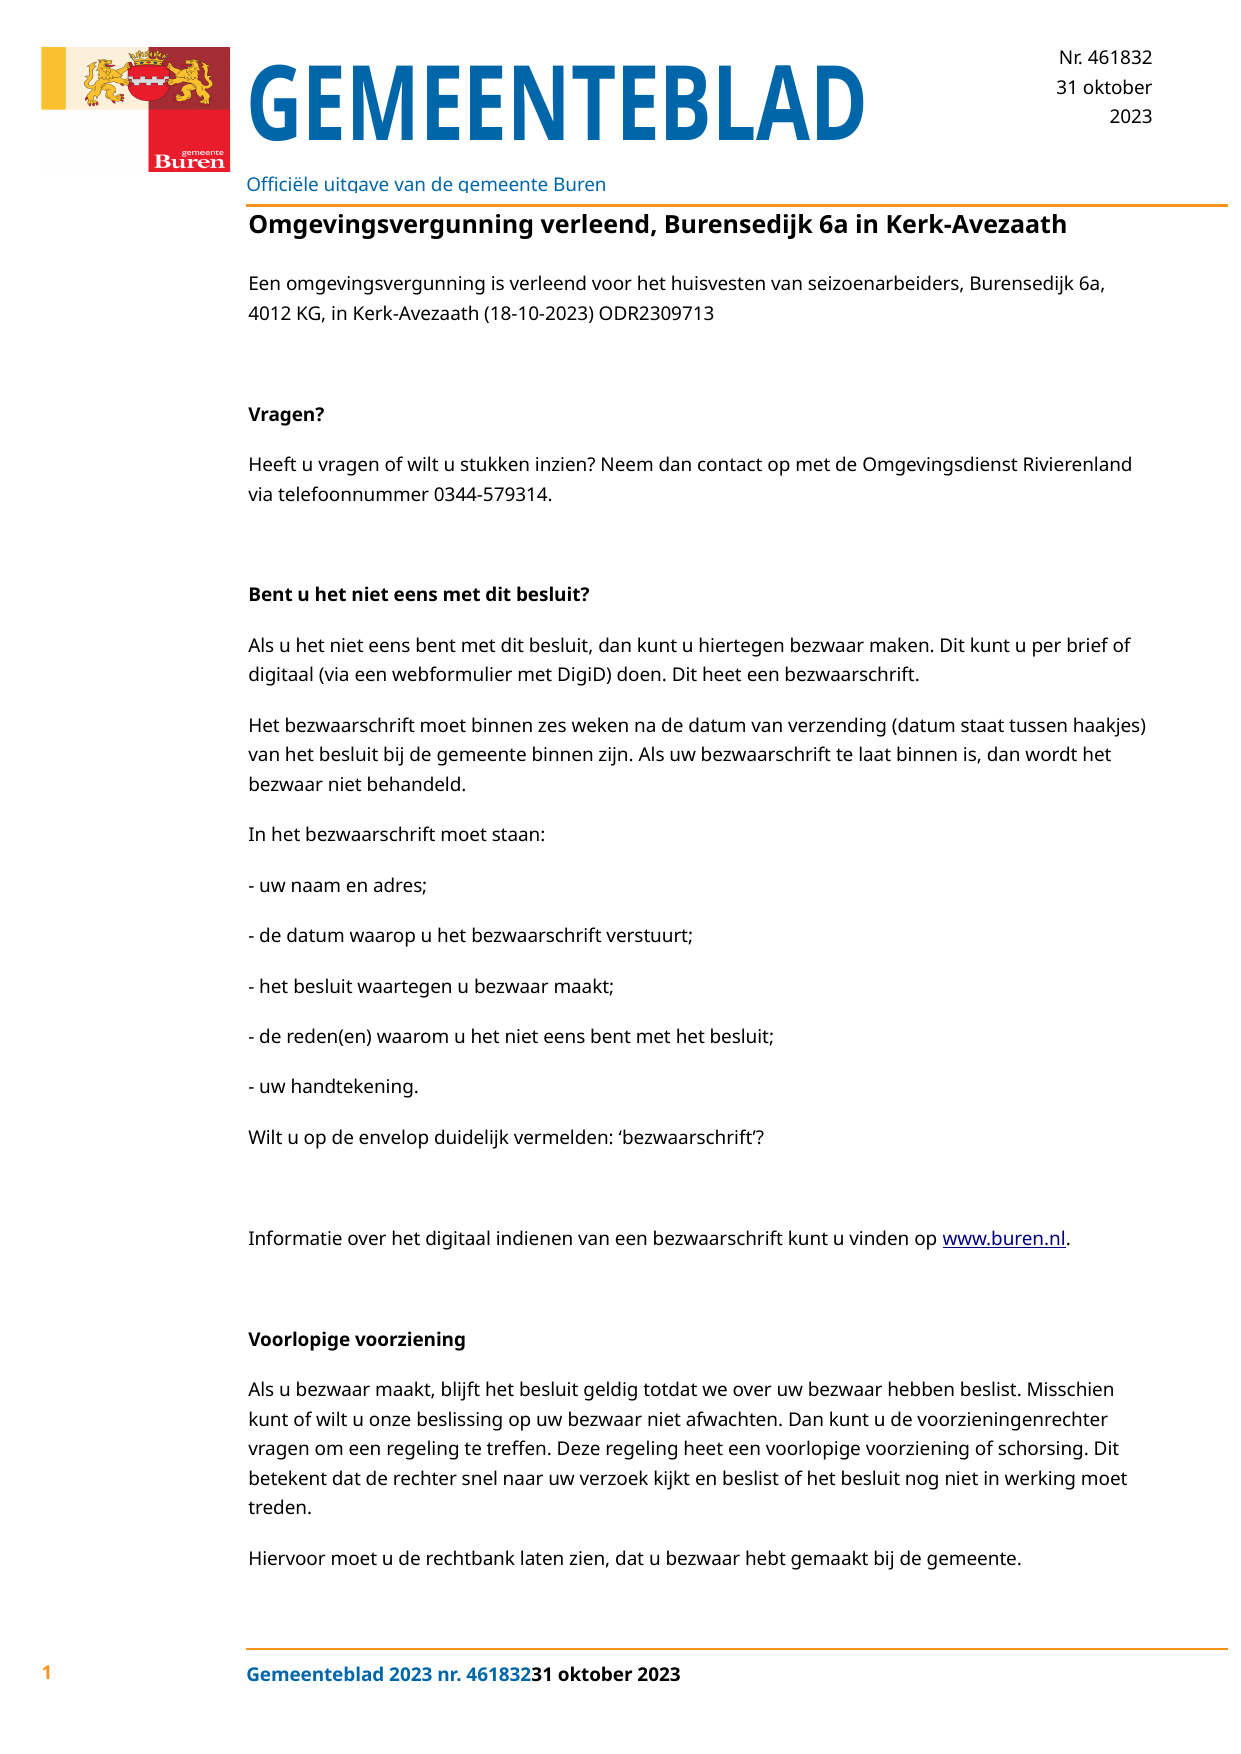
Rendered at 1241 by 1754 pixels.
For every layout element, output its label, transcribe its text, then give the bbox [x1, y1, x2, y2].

text Omgevingsvergunning verleend, Burensedijk 6a in Kerk-Avezaath [248, 207, 1152, 241]
text Het bezwaarschrift moet binnen zes weken na de datum van verzending (datum staat tussen haakjes) van het besluit bij de gemeente binnen zijn. Als uw bezwaarschrift te laat binnen is, dan wordt het bezwaar niet behandeld. [248, 712, 1152, 797]
text Bent u het niet eens met dit besluit? [248, 582, 1152, 607]
text - de datum waarop u het bezwaarschrift verstuurt; [248, 922, 1152, 948]
text Wilt u op de envelop duidelijk vermelden: ‘bezwaarschrift’? [248, 1124, 1152, 1150]
text Hiervoor moet u de rechtbank laten zien, dat u bezwaar hebt gemaakt bij de gemeente. [248, 1545, 1152, 1571]
text Een omgevingsvergunning is verleend voor het huisvesten van seizoenarbeiders, Burensedijk 6a, 4012 KG, in Kerk-Avezaath (18-10-2023) ODR2309713 [248, 270, 1152, 326]
text Als u het niet eens bent met dit besluit, dan kunt u hiertegen bezwaar maken. Dit kunt u per brief of digitaal (via een webformulier met DigiD) doen. Dit heet een bezwaarschrift. [248, 632, 1152, 687]
picture [41, 47, 231, 172]
text Heeft u vragen of wilt u stukken inzien? Neem dan contact op met de Omgevingsdienst Rivierenland via telefoonnummer 0344-579314. [248, 451, 1152, 506]
text - uw naam en adres; [248, 872, 1152, 898]
text In het bezwaarschrift moet staan: [248, 822, 1152, 847]
text Voorlopige voorziening [248, 1326, 1152, 1351]
text Informatie over het digitaal indienen van een bezwaarschrift kunt u vinden op www.buren.nl. [248, 1225, 1152, 1251]
text - het besluit waartegen u bezwaar maakt; [248, 973, 1152, 998]
text Vragen? [248, 401, 1152, 426]
text - de reden(en) waarom u het niet eens bent met het besluit; [248, 1023, 1152, 1049]
text Als u bezwaar maakt, blijft het besluit geldig totdat we over uw bezwaar hebben beslist. Misschien kunt of wilt u onze beslissing op uw bezwaar niet afwachten. Dan kunt u de voorzieningenrechter vragen om een regeling te treffen. Deze regeling heet een voorlopige voorziening of schorsing. Dit betekent dat de rechter snel naar uw verzoek kijkt en beslist of het besluit nog niet in werking moet treden. [248, 1376, 1152, 1520]
text - uw handtekening. [248, 1074, 1152, 1099]
